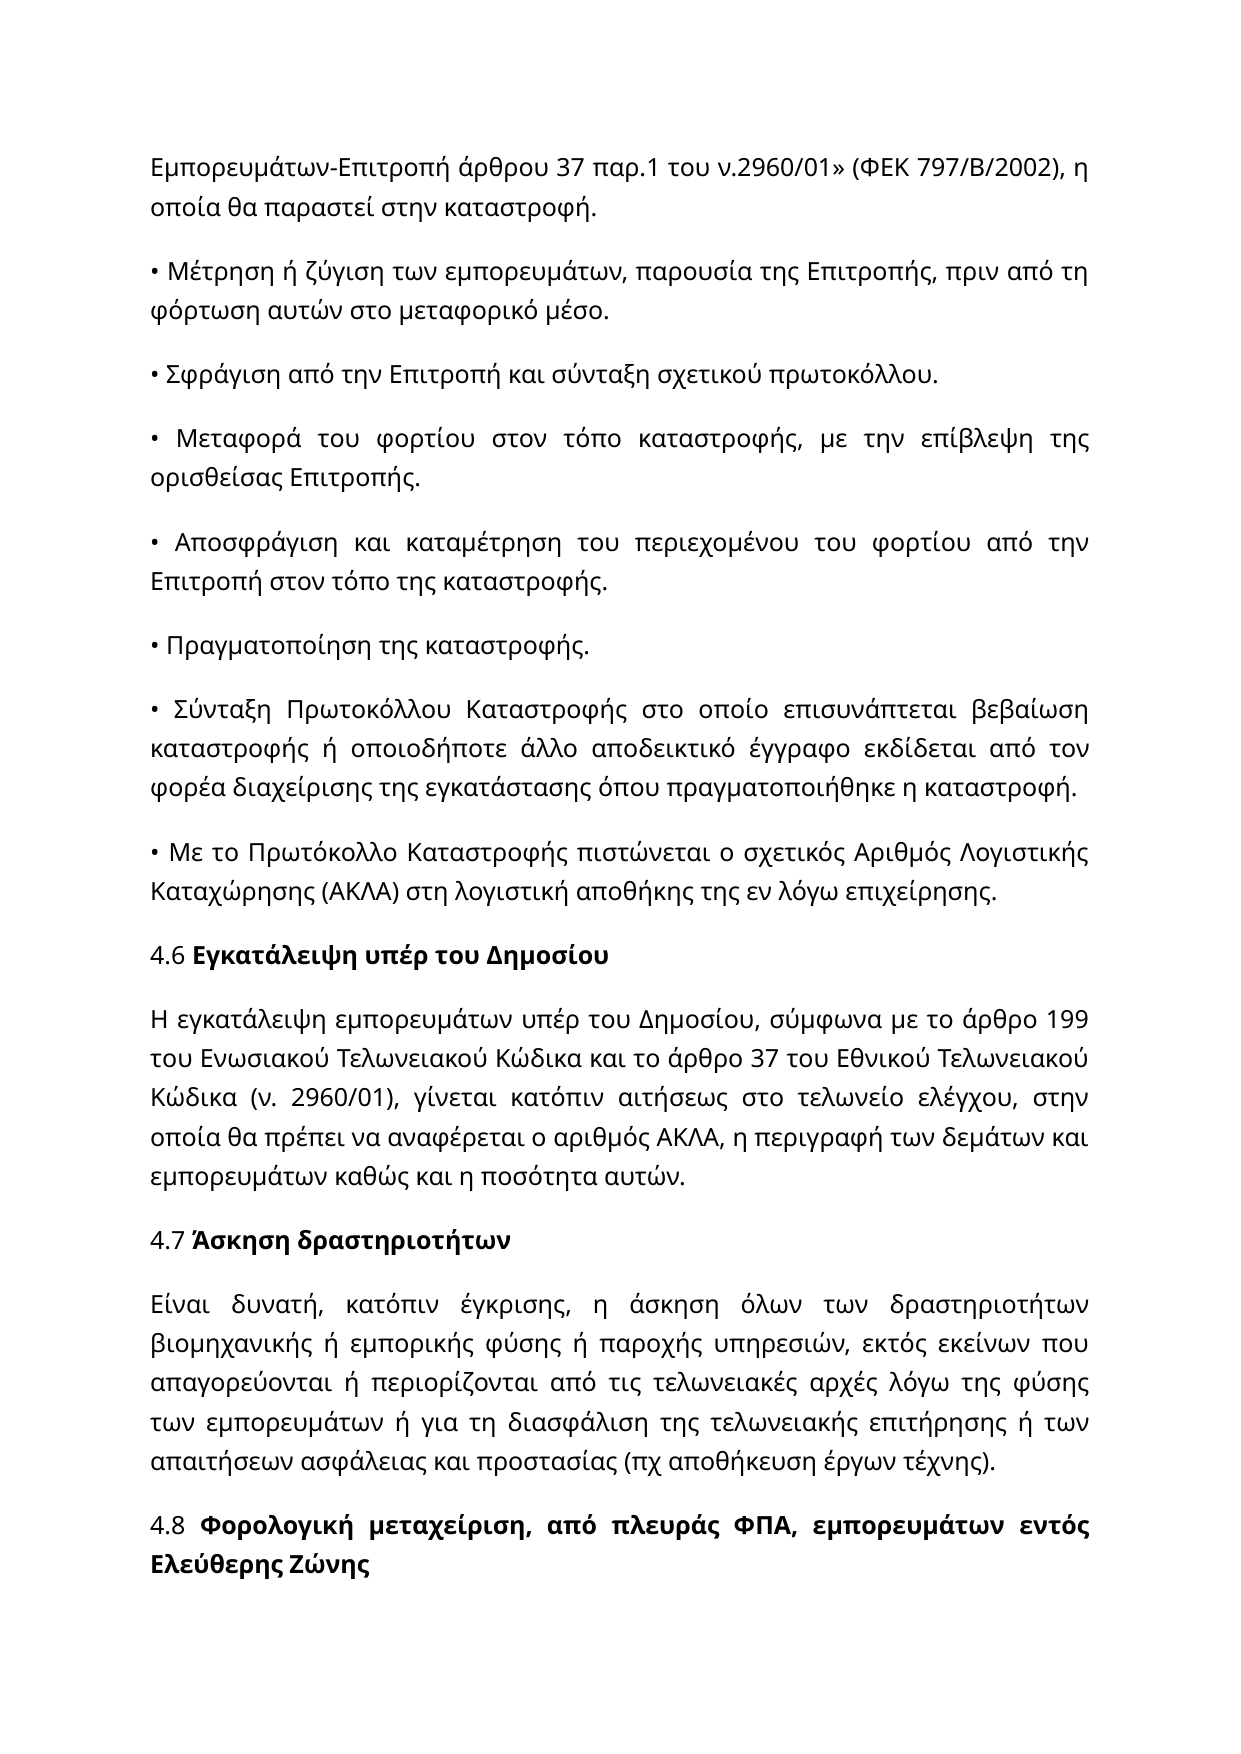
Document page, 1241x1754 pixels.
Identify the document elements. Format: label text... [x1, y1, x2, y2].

text 4.7 Άσκηση δραστηριοτήτων [150, 1222, 1090, 1257]
text 4.8 Φορολογική μεταχείριση, από πλευράς ΦΠΑ, εμπορευμάτων εντός Ελεύθερης Ζώνης [150, 1507, 1090, 1581]
text 4.6 Εγκατάλειψη υπέρ του Δημοσίου [150, 937, 1090, 972]
text • Μεταφορά του φορτίου στον τόπο καταστροφής, με την επίβλεψη της ορισθείσας Επιτροπής. [150, 421, 1090, 494]
text • Μέτρηση ή ζύγιση των εμπορευμάτων, παρουσία της Επιτροπής, πριν από τη φόρτωση αυτών στο μεταφορικό μέσο. [150, 253, 1090, 327]
text Είναι δυνατή, κατόπιν έγκρισης, η άσκηση όλων των δραστηριοτήτων βιομηχανικής ή εμπορικής φύσης ή παροχής υπηρεσιών, εκτός εκείνων που απαγορεύονται ή περιορίζονται από τις τελωνειακές αρχές λόγω της φύσης των εμπορευμάτων ή για τη διασφάλιση της τελωνειακής επιτήρησης ή των απαιτήσεων ασφάλειας και προστασίας (πχ αποθήκευση έργων τέχνης). [150, 1287, 1090, 1477]
text • Σύνταξη Πρωτοκόλλου Καταστροφής στο οποίο επισυνάπτεται βεβαίωση καταστροφής ή οποιοδήποτε άλλο αποδεικτικό έγγραφο εκδίδεται από τον φορέα διαχείρισης της εγκατάστασης όπου πραγματοποιήθηκε η καταστροφή. [150, 692, 1090, 804]
text Η εγκατάλειψη εμπορευμάτων υπέρ του Δημοσίου, σύμφωνα με το άρθρο 199 του Ενωσιακού Τελωνειακού Κώδικα και το άρθρο 37 του Εθνικού Τελωνειακού Κώδικα (ν. 2960/01), γίνεται κατόπιν αιτήσεως στο τελωνείο ελέγχου, στην οποία θα πρέπει να αναφέρεται ο αριθμός ΑΚΛΑ, η περιγραφή των δεμάτων και εμπορευμάτων καθώς και η ποσότητα αυτών. [150, 1002, 1090, 1192]
text • Με το Πρωτόκολλο Καταστροφής πιστώνεται ο σχετικός Αριθμός Λογιστικής Καταχώρησης (ΑΚΛΑ) στη λογιστική αποθήκης της εν λόγω επιχείρησης. [150, 834, 1090, 907]
text • Σφράγιση από την Επιτροπή και σύνταξη σχετικού πρωτοκόλλου. [150, 357, 1090, 391]
text Εμπορευμάτων-Επιτροπή άρθρου 37 παρ.1 του ν.2960/01» (ΦΕΚ 797/Β/2002), η οποία θα παραστεί στην καταστροφή. [150, 150, 1090, 223]
text • Αποσφράγιση και καταμέτρηση του περιεχομένου του φορτίου από την Επιτροπή στον τόπο της καταστροφής. [150, 524, 1090, 597]
text • Πραγματοποίηση της καταστροφής. [150, 627, 1090, 662]
